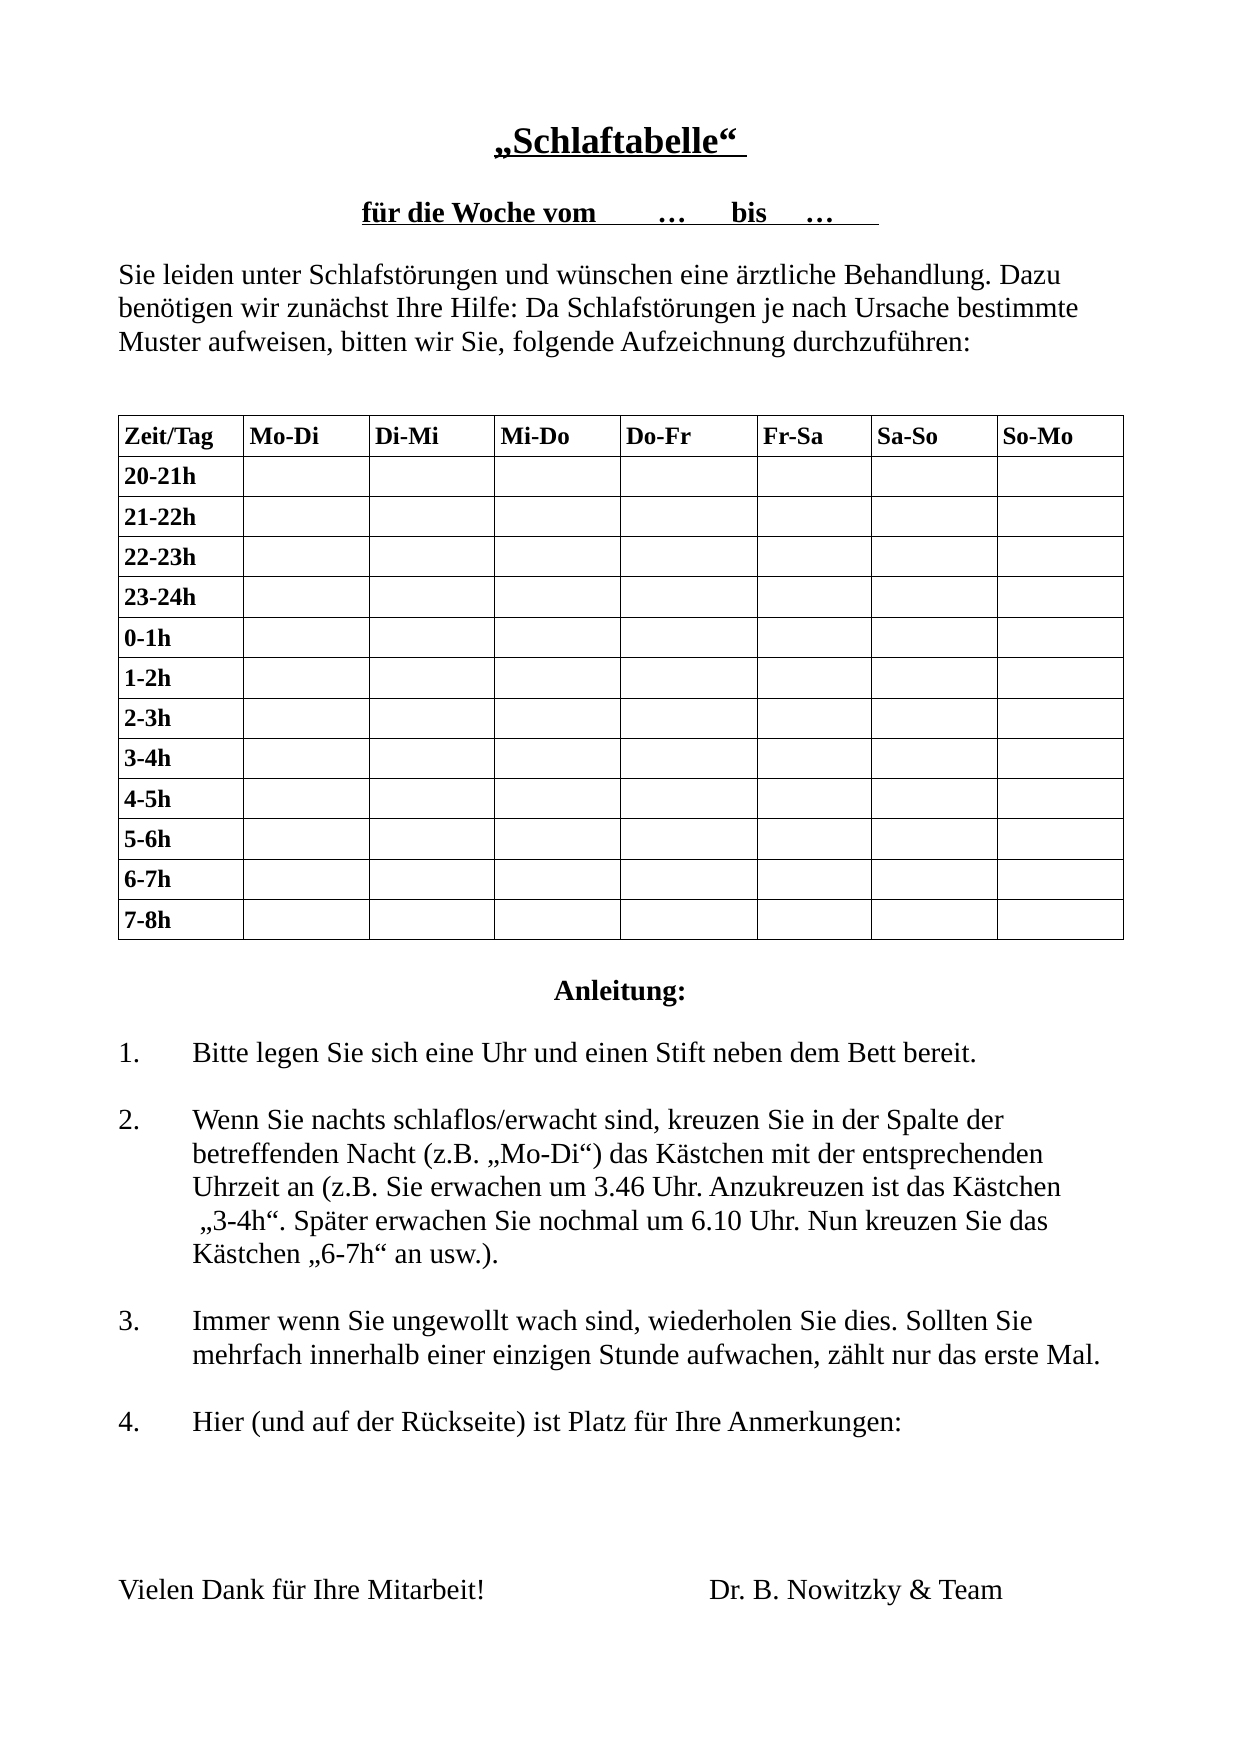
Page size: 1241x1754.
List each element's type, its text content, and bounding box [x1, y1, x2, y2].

table_cell [998, 658, 1123, 697]
table_cell [872, 658, 997, 697]
table_cell [495, 699, 620, 738]
table_header Mo-Di [244, 416, 369, 456]
table_cell [758, 537, 871, 576]
table_cell [244, 537, 369, 576]
text Sie leiden unter Schlafstörungen und wünschen eine ärztliche Behandlung. Dazu benötigen wir zunächst Ihre Hilfe: Da Schlafstörungen je nach Ursache bestimmte Muster aufweisen, bitten wir Sie, folgende Aufzeichnung durchzuführen: [118, 257, 1122, 358]
table_cell [495, 537, 620, 576]
table_cell [495, 900, 620, 939]
table_cell 0-1h [119, 618, 243, 657]
table_cell [621, 779, 757, 818]
table_cell [998, 577, 1123, 617]
text 4. Hier (und auf der Rückseite) ist Platz für Ihre Anmerkungen: [118, 1404, 1122, 1438]
table_header Do-Fr [621, 416, 757, 456]
table_cell [370, 658, 494, 697]
table_cell [495, 779, 620, 818]
text 1. Bitte legen Sie sich eine Uhr und einen Stift neben dem Bett bereit. [118, 1035, 1122, 1069]
table_cell [872, 577, 997, 617]
table_cell [621, 537, 757, 576]
table_cell [495, 860, 620, 899]
table_cell [998, 699, 1123, 738]
table_cell [370, 739, 494, 778]
table_cell 6-7h [119, 860, 243, 899]
table_cell [370, 779, 494, 818]
table_cell [244, 779, 369, 818]
table_cell [758, 900, 871, 939]
table_cell [872, 819, 997, 859]
table_cell [621, 699, 757, 738]
table_cell 1-2h [119, 658, 243, 697]
table_cell [370, 900, 494, 939]
table_cell [998, 497, 1123, 536]
table_cell 23-24h [119, 577, 243, 617]
table_cell [872, 860, 997, 899]
table_cell [872, 699, 997, 738]
table_cell [758, 577, 871, 617]
table_cell 20-21h [119, 457, 243, 496]
table_cell [370, 577, 494, 617]
table_cell [370, 497, 494, 536]
table_cell [998, 457, 1123, 496]
table_cell [495, 819, 620, 859]
table_cell [244, 900, 369, 939]
table_cell 21-22h [119, 497, 243, 536]
table_cell [370, 860, 494, 899]
table_cell [998, 819, 1123, 859]
table_cell [244, 699, 369, 738]
table_cell [621, 900, 757, 939]
table_cell [758, 658, 871, 697]
table_cell [758, 457, 871, 496]
table_cell [998, 900, 1123, 939]
text für die Woche vom … bis … [118, 195, 1122, 228]
table_cell [495, 497, 620, 536]
table_cell [370, 699, 494, 738]
table_cell 3-4h [119, 739, 243, 778]
table_header Sa-So [872, 416, 997, 456]
table_cell [998, 537, 1123, 576]
table_cell [758, 618, 871, 657]
table_cell [758, 819, 871, 859]
table_cell [495, 577, 620, 617]
table_cell [872, 537, 997, 576]
text Anleitung: [118, 973, 1122, 1006]
table_cell [244, 618, 369, 657]
text „3-4h“. Später erwachen Sie nochmal um 6.10 Uhr. Nun kreuzen Sie das Kästchen „6-7h“ an usw.). [118, 1203, 1122, 1270]
table_cell [621, 860, 757, 899]
table_cell [244, 819, 369, 859]
table_header Zeit/Tag [119, 416, 243, 456]
table_cell [758, 779, 871, 818]
table_cell [998, 779, 1123, 818]
table_cell [621, 819, 757, 859]
table_cell 7-8h [119, 900, 243, 939]
table_cell [758, 699, 871, 738]
table_cell [244, 860, 369, 899]
table_cell [621, 497, 757, 536]
table_cell [998, 618, 1123, 657]
table_header Di-Mi [370, 416, 494, 456]
table_cell [872, 900, 997, 939]
text 2. Wenn Sie nachts schlaflos/erwacht sind, kreuzen Sie in der Spalte der betreffenden Nacht (z.B. „Mo-Di“) das Kästchen mit der entsprechenden Uhrzeit an (z.B. Sie erwachen um 3.46 Uhr. Anzukreuzen ist das Kästchen [118, 1102, 1122, 1203]
table_header So-Mo [998, 416, 1123, 456]
table_cell [872, 497, 997, 536]
table_cell [872, 779, 997, 818]
table_cell [872, 739, 997, 778]
table_cell [758, 739, 871, 778]
table_cell [621, 618, 757, 657]
table_cell [244, 457, 369, 496]
table_cell [244, 739, 369, 778]
table_cell [872, 457, 997, 496]
table_cell [244, 577, 369, 617]
table_cell [621, 457, 757, 496]
table_cell [495, 658, 620, 697]
table_cell [370, 537, 494, 576]
table_cell [370, 457, 494, 496]
table_cell [621, 739, 757, 778]
table_cell [495, 457, 620, 496]
table_cell [758, 497, 871, 536]
table_cell [621, 577, 757, 617]
text Vielen Dank für Ihre Mitarbeit! Dr. B. Nowitzky & Team [118, 1572, 1122, 1605]
table_cell 4-5h [119, 779, 243, 818]
text „Schlaftabelle“ [118, 118, 1122, 161]
table_cell [998, 739, 1123, 778]
table_header Mi-Do [495, 416, 620, 456]
table_cell [758, 860, 871, 899]
text 3. Immer wenn Sie ungewollt wach sind, wiederholen Sie dies. Sollten Sie mehrfach innerhalb einer einzigen Stunde aufwachen, zählt nur das erste Mal. [118, 1303, 1122, 1371]
table_cell 2-3h [119, 699, 243, 738]
table_cell 5-6h [119, 819, 243, 859]
table_cell [998, 860, 1123, 899]
table_cell 22-23h [119, 537, 243, 576]
table_cell [370, 819, 494, 859]
table_cell [621, 658, 757, 697]
table_cell [495, 618, 620, 657]
table_cell [244, 497, 369, 536]
table_cell [370, 618, 494, 657]
table_cell [244, 658, 369, 697]
table_cell [495, 739, 620, 778]
table_cell [872, 618, 997, 657]
table_header Fr-Sa [758, 416, 871, 456]
